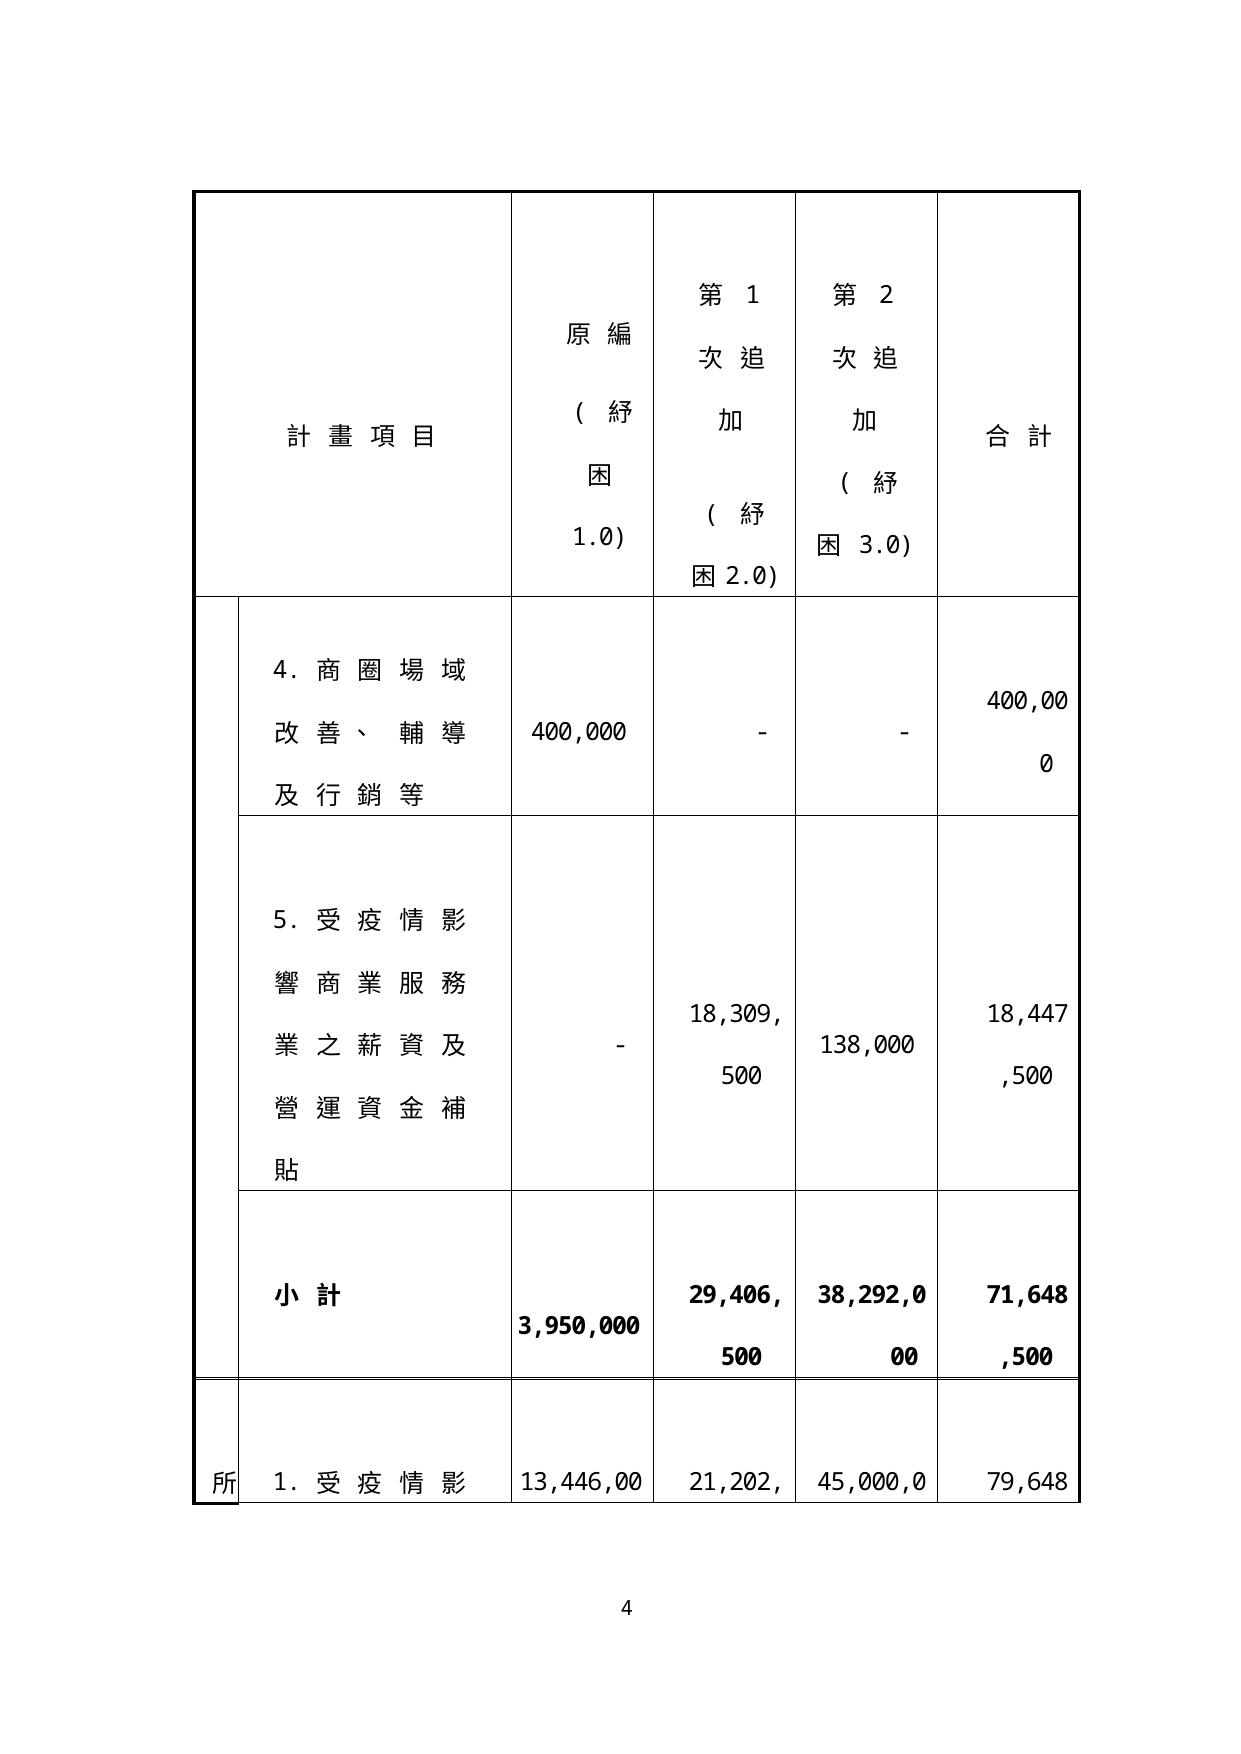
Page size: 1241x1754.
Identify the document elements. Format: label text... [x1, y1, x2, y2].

table_cell 18,309,500 [654, 816, 795, 1189]
table_header 原編 (紓困1.0) [512, 193, 653, 596]
table_header 計畫項目 [196, 193, 511, 596]
table_cell 71,648,500 [938, 1191, 1078, 1377]
table_cell 21,202, [654, 1380, 795, 1502]
table_cell 400,000 [938, 597, 1078, 814]
table_cell 138,000 [796, 816, 937, 1189]
table_header 第2次追加 (紓困3.0) [796, 193, 937, 596]
table_cell 3,950,000 [512, 1191, 653, 1377]
table_cell [196, 597, 238, 1377]
table_cell 小計 [239, 1191, 511, 1377]
table_header 合計 [938, 193, 1078, 596]
table_cell 18,447,500 [938, 816, 1078, 1189]
table_cell 13,446,00 [512, 1380, 653, 1502]
table_header 第1次追加 (紓困2.0) [654, 193, 795, 596]
table_cell 79,648 [938, 1380, 1078, 1502]
table_cell - [654, 597, 795, 814]
table_cell 所 [196, 1380, 238, 1502]
table_cell - [512, 816, 653, 1189]
table_cell 1.受疫情影 [239, 1380, 511, 1502]
table_cell 29,406,500 [654, 1191, 795, 1377]
table_cell 38,292,000 [796, 1191, 937, 1377]
table_cell - [796, 597, 937, 814]
table_cell 5.受疫情影響商業服務業之薪資及營運資金補貼 [239, 816, 511, 1189]
table_cell 400,000 [512, 597, 653, 814]
table_cell 4.商圈場域改善、輔導及行銷等 [239, 597, 511, 814]
table_cell 45,000,0 [796, 1380, 937, 1502]
